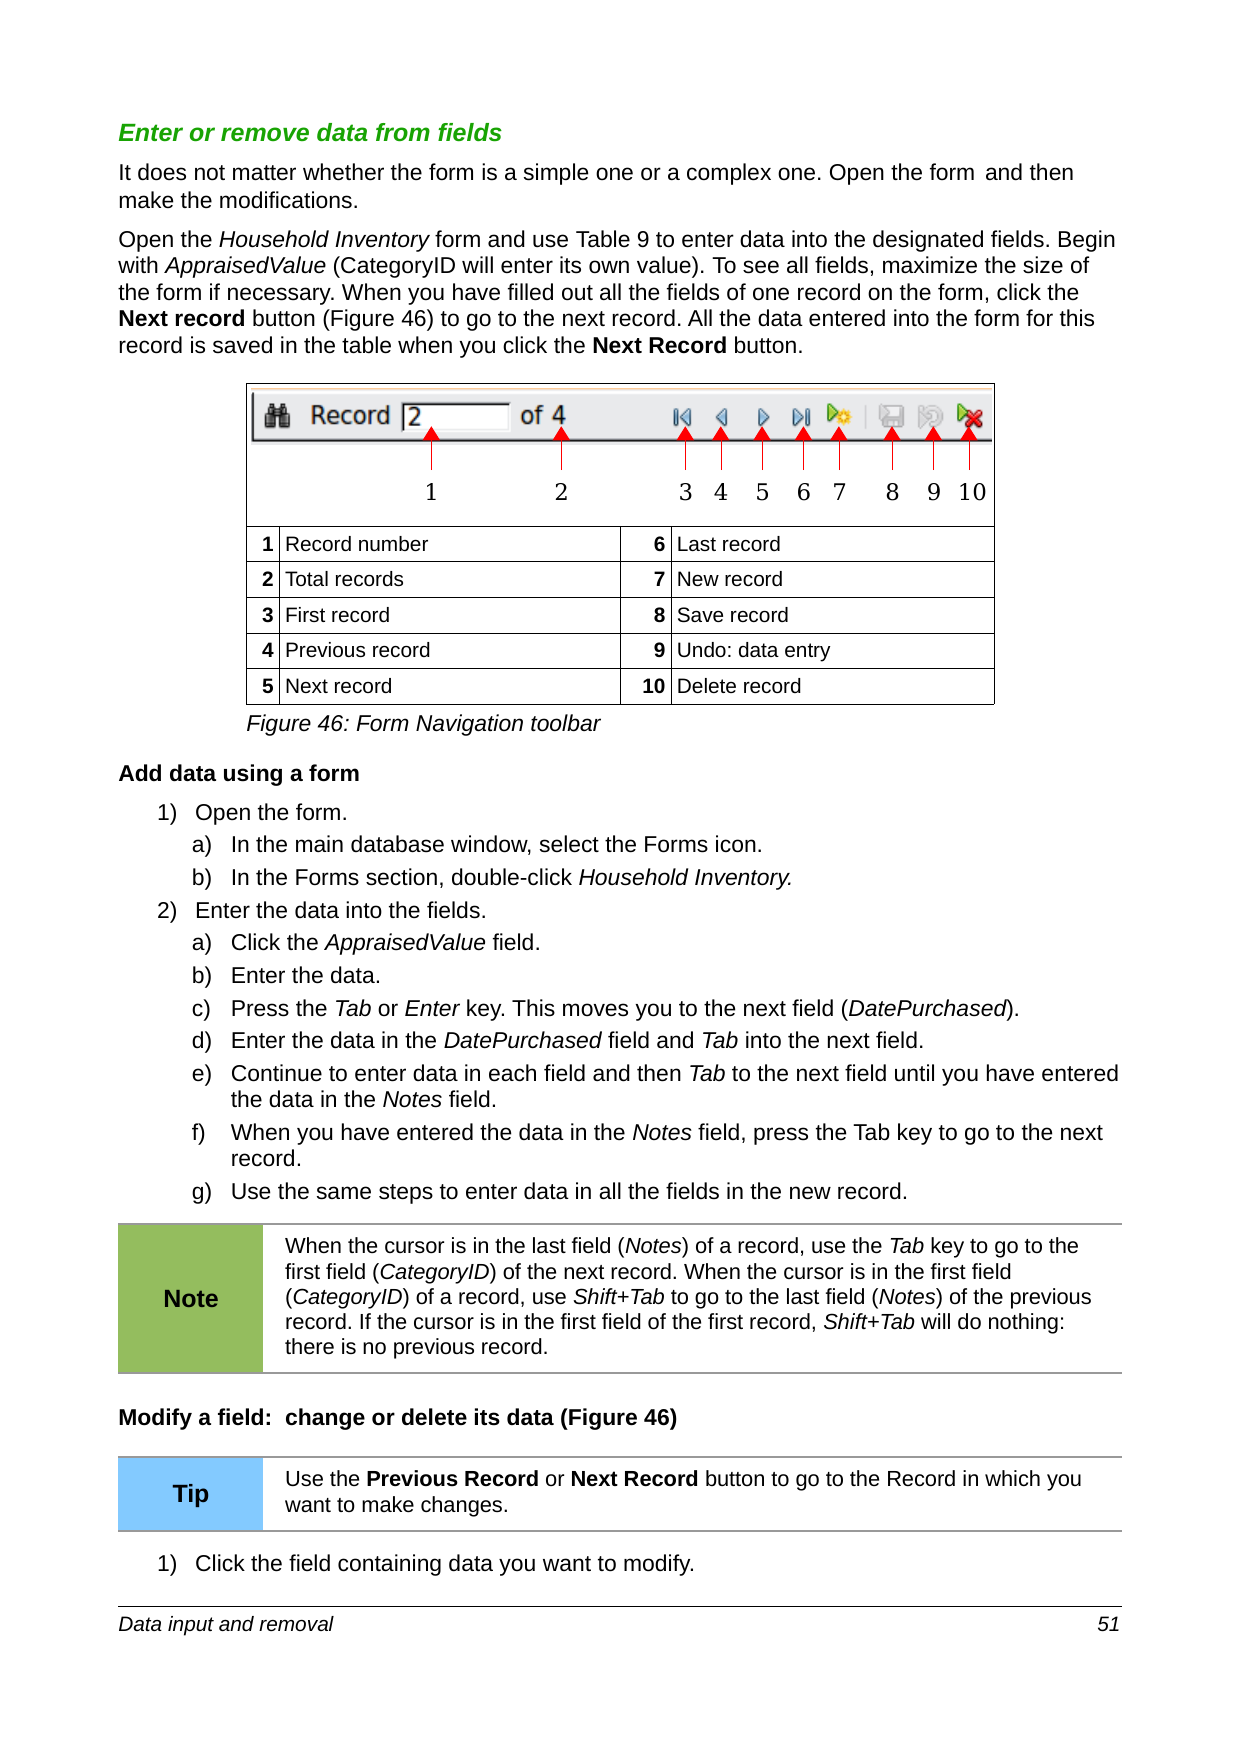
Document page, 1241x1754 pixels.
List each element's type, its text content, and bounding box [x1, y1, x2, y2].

list Click the field containing data you want to modify. [177, 1550, 1122, 1576]
subtitle Enter or remove data from fields [118, 118, 1122, 147]
list Open the form. [177, 799, 1122, 825]
list Enter the data. [192, 962, 1122, 988]
table_cell 7 [621, 562, 671, 597]
list When you have entered the data in the Notes field, press the Tab key to go to the next record. [192, 1119, 1122, 1171]
table_cell Record number [280, 527, 620, 561]
text It does not matter whether the form is a simple one or a complex one. Open the form and then make the modifications. [118, 153, 1122, 214]
table_header When the cursor is in the last field (Notes) of a record, use the Tab key to go to the first field (CategoryID) of the next record. When the cursor is in the first field (CategoryID) of a record, use Shift+Tab to go to the last field (Notes) of the previous record. If the cursor is in the first field of the first record, Shift+Tab will do nothing: there is no previous record. [264, 1225, 1122, 1372]
table_cell Delete record [672, 669, 994, 703]
list Press the Tab or Enter key. This moves you to the next field (DatePurchased). [192, 994, 1122, 1021]
table_cell Save record [672, 598, 994, 632]
table_cell 3 [247, 598, 279, 632]
table_cell 8 [621, 598, 671, 632]
table_cell 10 [621, 669, 671, 703]
text Add data using a form [118, 760, 1122, 786]
list In the main database window, select the Forms icon. [192, 831, 1122, 858]
table_cell 5 [247, 669, 279, 703]
table_cell Last record [672, 527, 994, 561]
text Modify a field: change or delete its data (Figure 46) [118, 1404, 1122, 1431]
table_cell Total records [280, 562, 620, 597]
table_cell 9 [621, 634, 671, 668]
table_cell 2 [247, 562, 279, 597]
table_cell 1 [247, 527, 279, 561]
table_cell New record [672, 562, 994, 597]
text Open the Household Inventory form and use Table 9 to enter data into the designated fields. Begin with AppraisedValue (CategoryID will enter its own value). To see all fields, maximize the size of the form if necessary. When you have filled out all the fields of one record on the form, click the Next record button (Figure 46) to go to the next record. All the data entered into the form for this record is saved in the table when you click the Next Record button. [118, 226, 1122, 358]
list In the Forms section, double-click Household Inventory. [192, 864, 1122, 890]
table_cell Next record [280, 669, 620, 703]
table_cell First record [280, 598, 620, 632]
picture [251, 388, 992, 445]
list Use the same steps to enter data in all the fields in the new record. [192, 1178, 1122, 1204]
list Enter the data into the fields. [177, 897, 1122, 923]
table_cell 6 [621, 527, 671, 561]
table_header Note [118, 1225, 263, 1372]
table_header Use the Previous Record or Next Record button to go to the Record in which you want to make changes. [264, 1458, 1122, 1530]
text Figure 46: Form Navigation toolbar [246, 709, 994, 736]
table_header Tip [118, 1458, 263, 1530]
list Enter the data in the DatePurchased field and Tab into the next field. [192, 1027, 1122, 1053]
list Continue to enter data in each field and then Tab to the next field until you have entered the data in the Notes field. [192, 1060, 1122, 1112]
list Click the AppraisedValue field. [192, 929, 1122, 956]
table_cell 4 [247, 634, 279, 668]
table_cell Undo: data entry [672, 634, 994, 668]
table_header [247, 384, 994, 526]
table_cell Previous record [280, 634, 620, 668]
